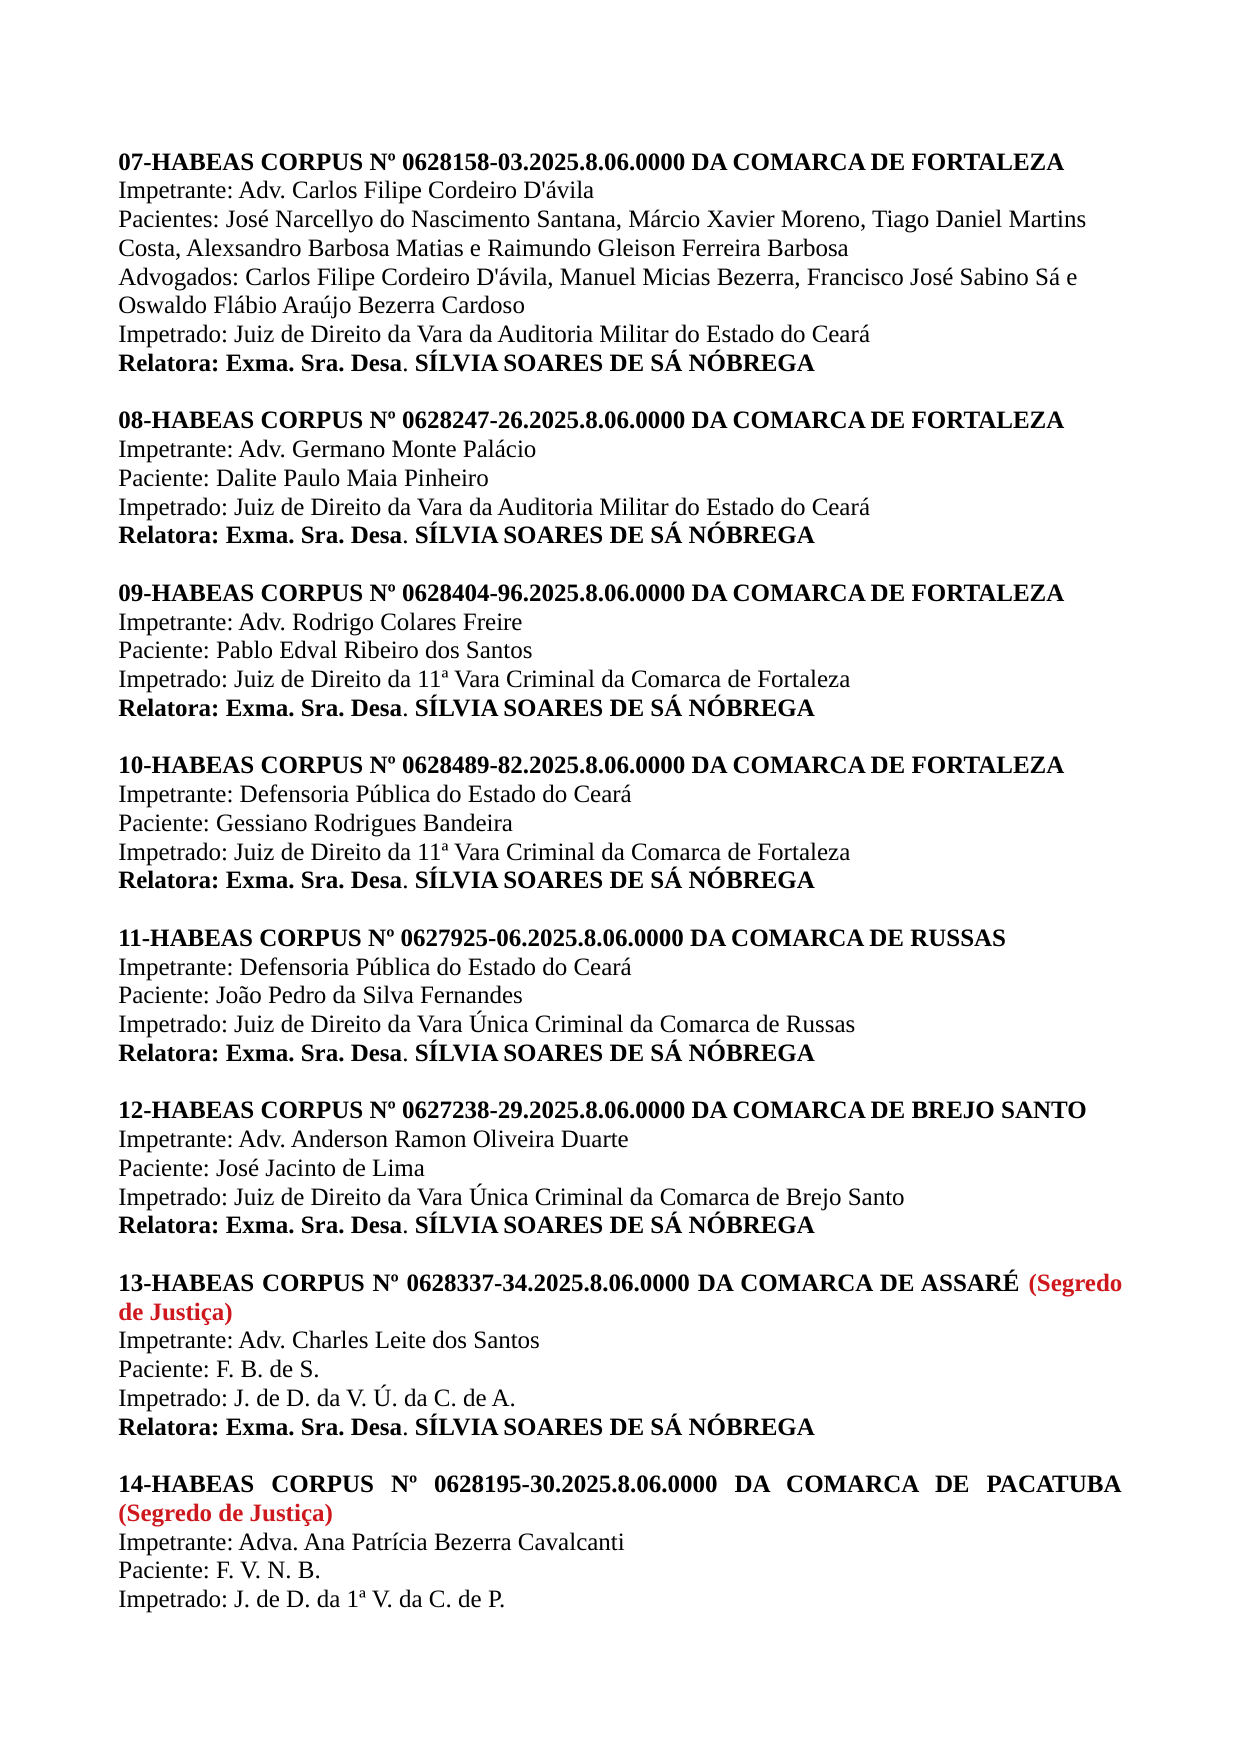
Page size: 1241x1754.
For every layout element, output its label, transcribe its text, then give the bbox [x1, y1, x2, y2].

text 10-HABEAS CORPUS Nº 0628489-82.2025.8.06.0000 DA COMARCA DE FORTALEZA [118, 751, 1122, 779]
text Impetrado: Juiz de Direito da 11ª Vara Criminal da Comarca de Fortaleza [118, 664, 1122, 693]
text Impetrante: Adv. Charles Leite dos Santos [118, 1326, 1122, 1354]
text Relatora: Exma. Sra. Desa. SÍLVIA SOARES DE SÁ NÓBREGA [118, 1211, 1122, 1239]
text 11-HABEAS CORPUS Nº 0627925-06.2025.8.06.0000 DA COMARCA DE RUSSAS [118, 923, 1122, 952]
text Paciente: Gessiano Rodrigues Bandeira [118, 808, 1122, 837]
text Relatora: Exma. Sra. Desa. SÍLVIA SOARES DE SÁ NÓBREGA [118, 866, 1122, 894]
text Impetrado: Juiz de Direito da Vara da Auditoria Militar do Estado do Ceará [118, 492, 1122, 521]
text Relatora: Exma. Sra. Desa. SÍLVIA SOARES DE SÁ NÓBREGA [118, 1412, 1122, 1441]
text 14-HABEAS CORPUS Nº 0628195-30.2025.8.06.0000 DA COMARCA DE PACATUBA (Segredo de Justiça) [118, 1469, 1122, 1527]
text Impetrado: Juiz de Direito da Vara da Auditoria Militar do Estado do Ceará [118, 319, 1122, 348]
text 09-HABEAS CORPUS Nº 0628404-96.2025.8.06.0000 DA COMARCA DE FORTALEZA [118, 578, 1122, 607]
text Impetrado: Juiz de Direito da Vara Única Criminal da Comarca de Brejo Santo [118, 1182, 1122, 1211]
text Paciente: José Jacinto de Lima [118, 1153, 1122, 1182]
text Impetrado: Juiz de Direito da 11ª Vara Criminal da Comarca de Fortaleza [118, 837, 1122, 866]
text Relatora: Exma. Sra. Desa. SÍLVIA SOARES DE SÁ NÓBREGA [118, 693, 1122, 722]
text Paciente: F. B. de S. [118, 1354, 1122, 1383]
text Advogados: Carlos Filipe Cordeiro D'ávila, Manuel Micias Bezerra, Francisco José Sabino Sá e Oswaldo Flábio Araújo Bezerra Cardoso [118, 262, 1122, 319]
text Paciente: João Pedro da Silva Fernandes [118, 981, 1122, 1009]
text Paciente: F. V. N. B. [118, 1556, 1122, 1584]
text 12-HABEAS CORPUS Nº 0627238-29.2025.8.06.0000 DA COMARCA DE BREJO SANTO [118, 1096, 1122, 1124]
text Relatora: Exma. Sra. Desa. SÍLVIA SOARES DE SÁ NÓBREGA [118, 1038, 1122, 1067]
text Impetrado: J. de D. da V. Ú. da C. de A. [118, 1383, 1122, 1412]
text Impetrante: Adva. Ana Patrícia Bezerra Cavalcanti [118, 1527, 1122, 1556]
text Impetrado: J. de D. da 1ª V. da C. de P. [118, 1584, 1122, 1613]
text Paciente: Pablo Edval Ribeiro dos Santos [118, 636, 1122, 664]
text Relatora: Exma. Sra. Desa. SÍLVIA SOARES DE SÁ NÓBREGA [118, 348, 1122, 377]
text Impetrante: Adv. Anderson Ramon Oliveira Duarte [118, 1124, 1122, 1153]
text Impetrado: Juiz de Direito da Vara Única Criminal da Comarca de Russas [118, 1009, 1122, 1038]
text Pacientes: José Narcellyo do Nascimento Santana, Márcio Xavier Moreno, Tiago Daniel Martins Costa, Alexsandro Barbosa Matias e Raimundo Gleison Ferreira Barbosa [118, 204, 1122, 262]
text Paciente: Dalite Paulo Maia Pinheiro [118, 463, 1122, 492]
text Impetrante: Adv. Carlos Filipe Cordeiro D'ávila [118, 176, 1122, 204]
text Relatora: Exma. Sra. Desa. SÍLVIA SOARES DE SÁ NÓBREGA [118, 521, 1122, 549]
text 08-HABEAS CORPUS Nº 0628247-26.2025.8.06.0000 DA COMARCA DE FORTALEZA [118, 406, 1122, 434]
text Impetrante: Defensoria Pública do Estado do Ceará [118, 952, 1122, 981]
text 07-HABEAS CORPUS Nº 0628158-03.2025.8.06.0000 DA COMARCA DE FORTALEZA [118, 147, 1122, 176]
text Impetrante: Adv. Germano Monte Palácio [118, 434, 1122, 463]
text Impetrante: Defensoria Pública do Estado do Ceará [118, 779, 1122, 808]
text Impetrante: Adv. Rodrigo Colares Freire [118, 607, 1122, 636]
text 13-HABEAS CORPUS Nº 0628337-34.2025.8.06.0000 DA COMARCA DE ASSARÉ (Segredo de Justiça) [118, 1268, 1122, 1326]
